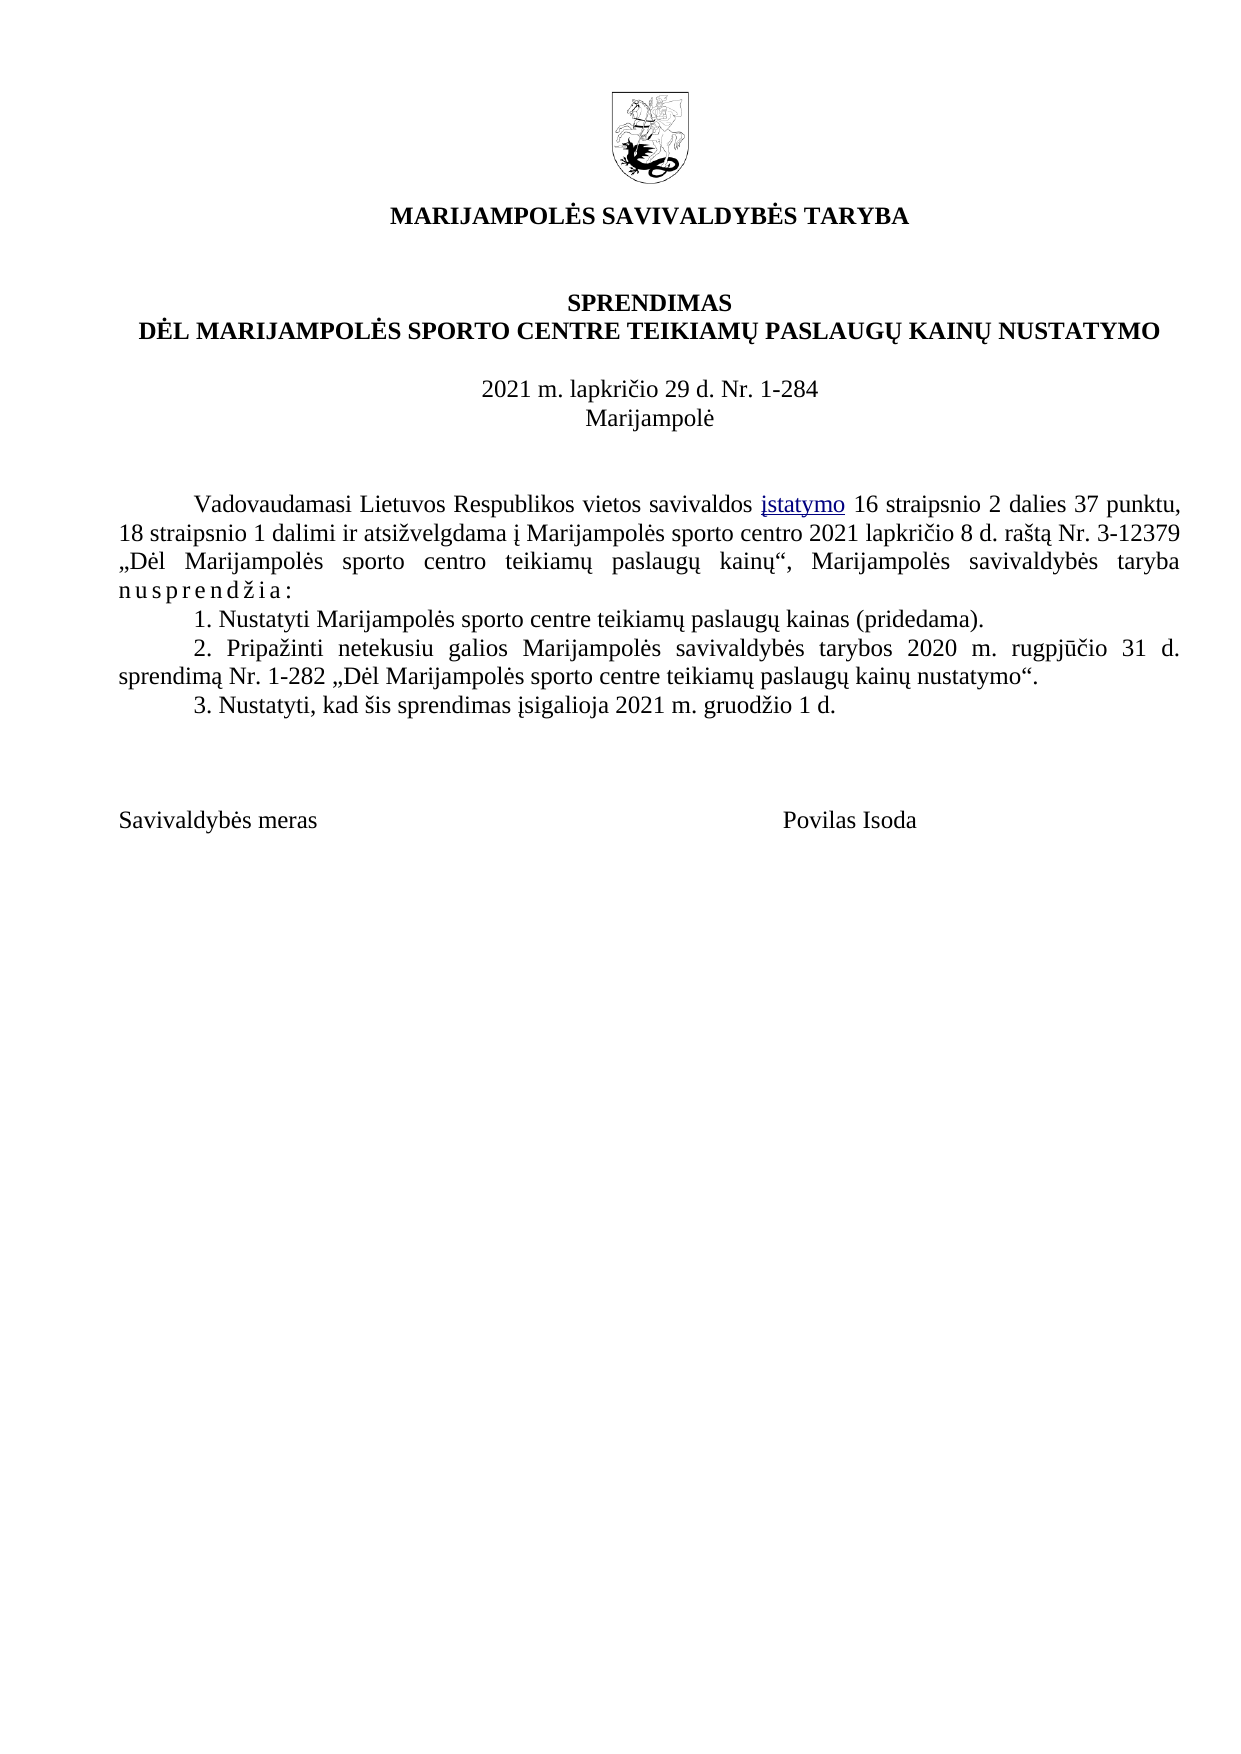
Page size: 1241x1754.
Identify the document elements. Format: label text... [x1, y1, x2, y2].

text Dėl Marijampolės sporto centre teikiamų paslaugų kainų nustatymo [118, 316, 1181, 345]
text Marijampolė [118, 403, 1181, 431]
text Savivaldybės meras Povilas Isoda [118, 805, 1181, 834]
text MARIJAMPOLĖS SAVIVALDYBĖS TARYBA [118, 201, 1181, 230]
text SPRENDIMAS [118, 288, 1181, 316]
text 2021 m. lapkričio 29 d. Nr. 1-284 [118, 374, 1181, 403]
text 1. Nustatyti Marijampolės sporto centre teikiamų paslaugų kainas (pridedama). [118, 604, 1181, 633]
text Vadovaudamasi Lietuvos Respublikos vietos savivaldos įstatymo 16 straipsnio 2 dalies 37 punktu, 18 straipsnio 1 dalimi ir atsižvelgdama į Marijampolės sporto centro 2021 lapkričio 8 d. raštą Nr. 3-12379 „Dėl Marijampolės sporto centro teikiamų paslaugų kainų“, Marijampolės savivaldybės taryba nusprendžia: [118, 489, 1181, 604]
text 2. Pripažinti netekusiu galios Marijampolės savivaldybės tarybos 2020 m. rugpjūčio 31 d. sprendimą Nr. 1-282 „Dėl Marijampolės sporto centre teikiamų paslaugų kainų nustatymo“. [118, 633, 1181, 690]
text 3. Nustatyti, kad šis sprendimas įsigalioja 2021 m. gruodžio 1 d. [118, 690, 1181, 719]
